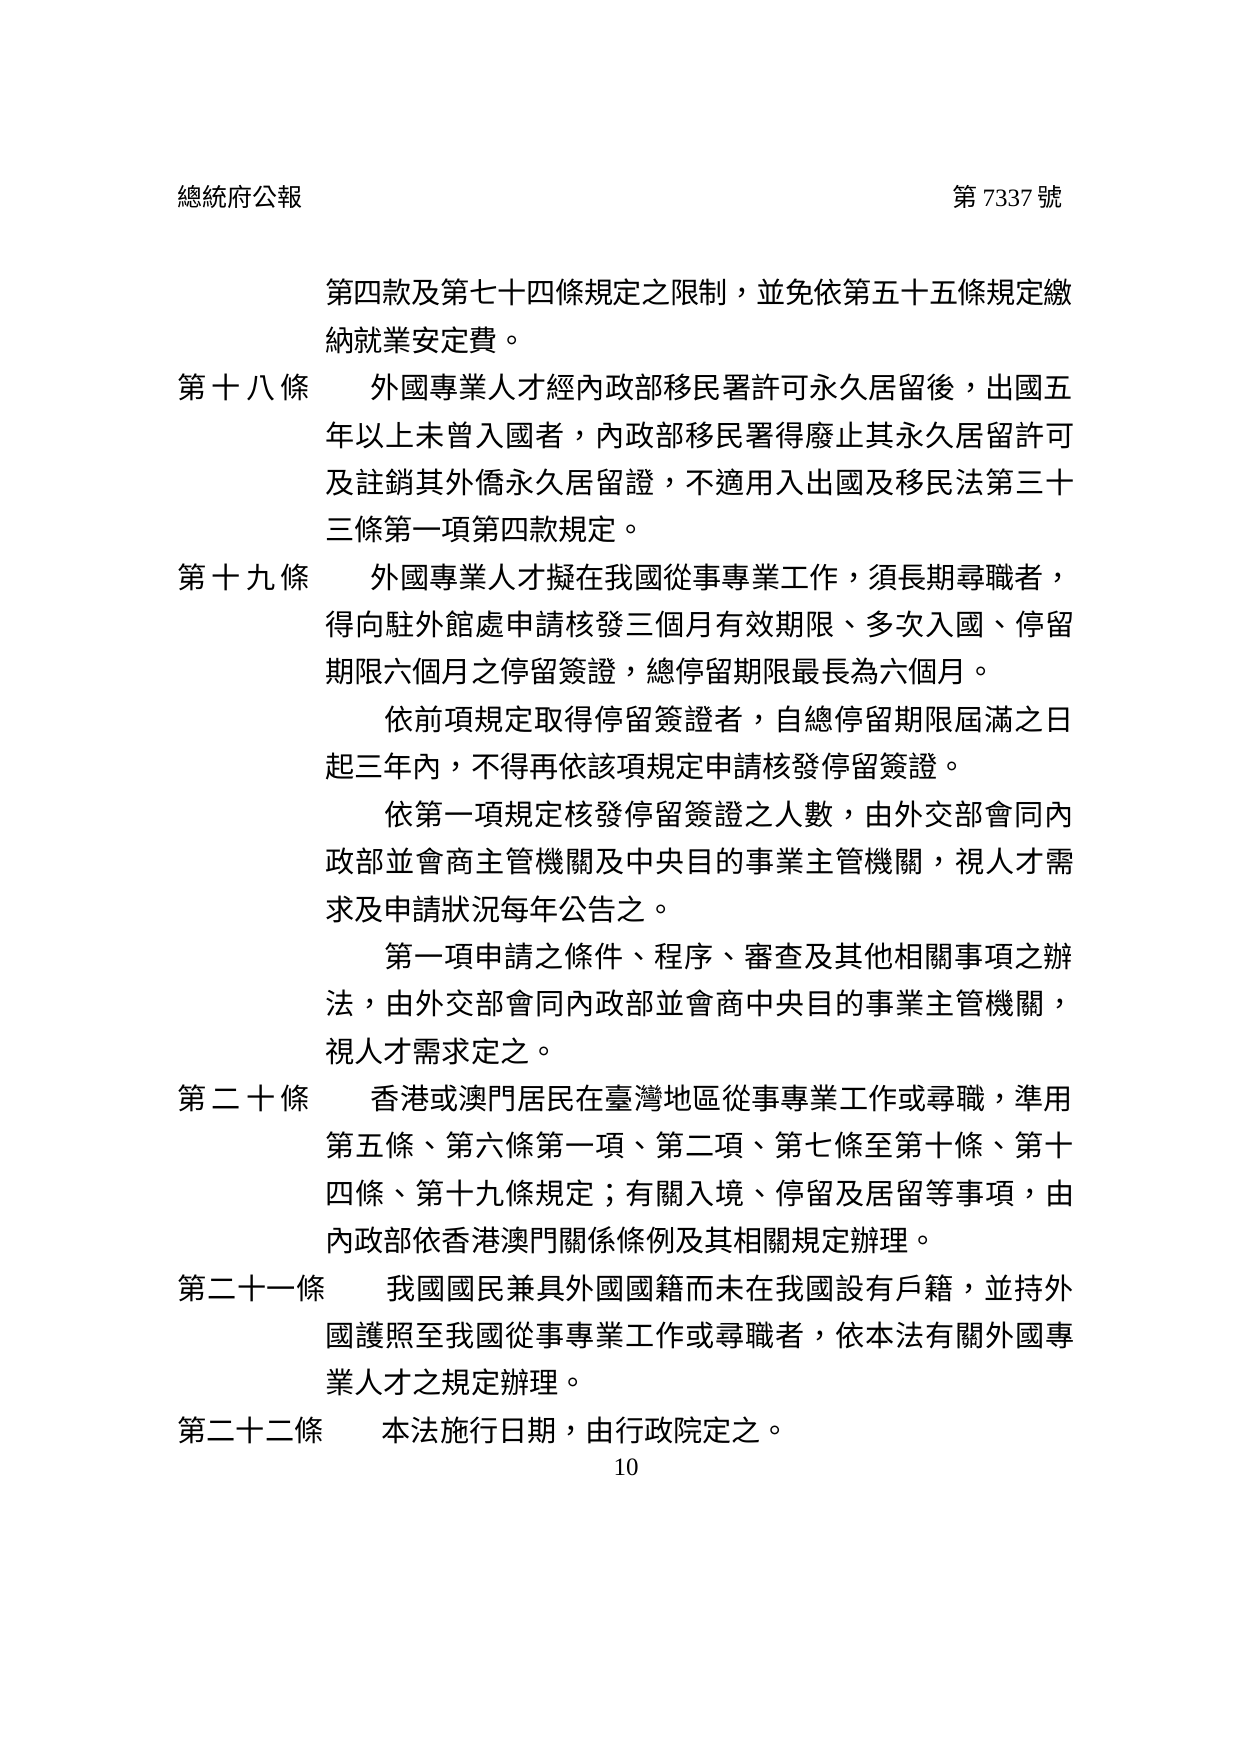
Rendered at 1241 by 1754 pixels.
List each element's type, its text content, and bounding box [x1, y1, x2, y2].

text 依第一項規定核發停留簽證之人數，由外交部會同內政部並會商主管機關及中央目的事業主管機關，視人才需求及申請狀況每年公告之。 [325, 787, 1074, 929]
text 第四款及第七十四條規定之限制，並免依第五十五條規定繳納就業安定費。 [325, 266, 1074, 361]
text 第一項申請之條件、程序、審查及其他相關事項之辦法，由外交部會同內政部並會商中央目的事業主管機關，視人才需求定之。 [325, 929, 1074, 1072]
text 第二十一條 我國國民兼具外國國籍而未在我國設有戶籍，並持外國護照至我國從事專業工作或尋職者，依本法有關外國專業人才之規定辦理。 [177, 1261, 1074, 1403]
text 第二十二條 本法施行日期，由行政院定之。 [177, 1403, 1074, 1451]
text 第二十條 香港或澳門居民在臺灣地區從事專業工作或尋職，準用第五條、第六條第一項、第二項、第七條至第十條、第十四條、第十九條規定；有關入境、停留及居留等事項，由內政部依香港澳門關係條例及其相關規定辦理。 [177, 1072, 1074, 1261]
text 依前項規定取得停留簽證者，自總停留期限屆滿之日起三年內，不得再依該項規定申請核發停留簽證。 [325, 692, 1074, 787]
text 第十九條 外國專業人才擬在我國從事專業工作，須長期尋職者，得向駐外館處申請核發三個月有效期限、多次入國、停留期限六個月之停留簽證，總停留期限最長為六個月。 [177, 550, 1074, 692]
text 第十八條 外國專業人才經內政部移民署許可永久居留後，出國五年以上未曾入國者，內政部移民署得廢止其永久居留許可及註銷其外僑永久居留證，不適用入出國及移民法第三十三條第一項第四款規定。 [177, 361, 1074, 550]
